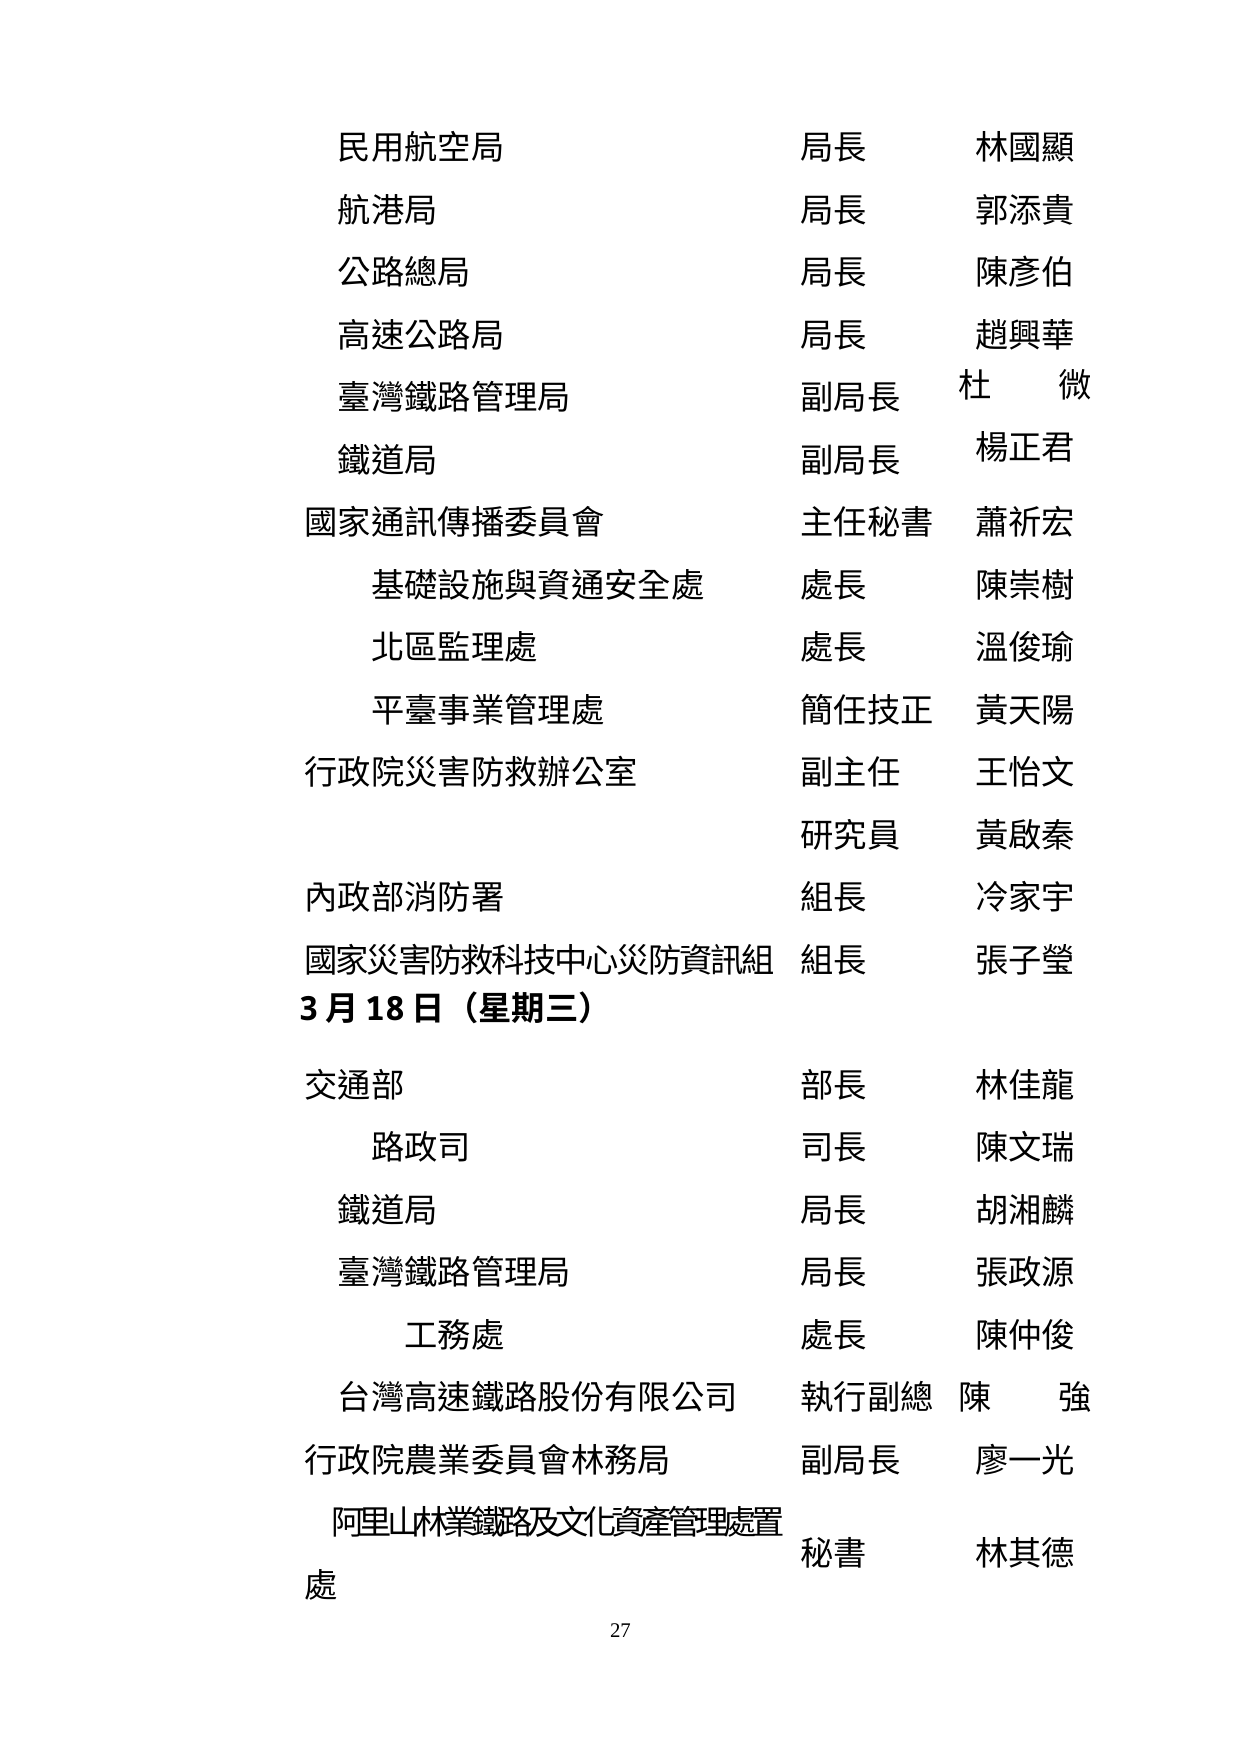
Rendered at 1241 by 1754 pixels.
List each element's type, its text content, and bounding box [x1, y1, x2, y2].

table_cell 杜 微 [951, 353, 1098, 416]
table_cell 冷家宇 [951, 853, 1098, 916]
table_cell 平臺事業管理處 [301, 666, 788, 728]
table_cell 溫俊瑜 [951, 603, 1098, 666]
table_cell 副局長 [789, 416, 951, 478]
table_cell 局長 [789, 228, 951, 291]
table_cell 林其德 [951, 1478, 1098, 1603]
table_cell 司長 [789, 1103, 951, 1166]
table_cell 處長 [789, 603, 951, 666]
table_cell 民用航空局 [301, 103, 788, 166]
table_cell 國家通訊傳播委員會 [301, 478, 788, 541]
table_cell 陳崇樹 [951, 541, 1098, 603]
table_cell 張子瑩 [951, 916, 1098, 978]
table_cell 陳彥伯 [951, 228, 1098, 291]
text 3月18日（星期三） [136, 978, 1104, 1030]
table_cell 公路總局 [301, 228, 788, 291]
table_cell 黃啟秦 [951, 791, 1098, 853]
table_cell 黃天陽 [951, 666, 1098, 728]
table_cell 台灣高速鐵路股份有限公司 [301, 1353, 788, 1416]
table_cell 內政部消防署 [301, 853, 788, 916]
table_cell [301, 791, 788, 853]
table_cell 陳文瑞 [951, 1103, 1098, 1166]
table_cell 行政院災害防救辦公室 [301, 728, 788, 791]
table_header 部長 [789, 1041, 951, 1103]
table_cell 廖一光 [951, 1416, 1098, 1478]
table_cell 蕭祈宏 [951, 478, 1098, 541]
table_cell 副局長 [789, 1416, 951, 1478]
table_cell 高速公路局 [301, 291, 788, 353]
table_cell 航港局 [301, 166, 788, 228]
table_cell 郭添貴 [951, 166, 1098, 228]
table_cell 林國顯 [951, 103, 1098, 166]
table_cell 張政源 [951, 1228, 1098, 1291]
table_cell 阿里山林業鐵路及文化資產管理處置處 [301, 1478, 788, 1603]
table_cell 局長 [789, 1166, 951, 1228]
table_cell 胡湘麟 [951, 1166, 1098, 1228]
table_cell 處長 [789, 541, 951, 603]
table_cell 秘書 [789, 1478, 951, 1603]
table_cell 簡任技正 [789, 666, 951, 728]
table_cell 行政院農業委員會林務局 [301, 1416, 788, 1478]
table_cell 研究員 [789, 791, 951, 853]
table_cell 陳 強 [951, 1353, 1098, 1416]
table_cell 北區監理處 [301, 603, 788, 666]
table_header 交通部 [301, 1041, 788, 1103]
table_cell 執行副總 [789, 1353, 951, 1416]
table_cell 路政司 [301, 1103, 788, 1166]
table_cell 工務處 [301, 1291, 788, 1353]
table_cell 陳仲俊 [951, 1291, 1098, 1353]
table_cell 組長 [789, 916, 951, 978]
table_cell 基礎設施與資通安全處 [301, 541, 788, 603]
table_cell 王怡文 [951, 728, 1098, 791]
table_cell 局長 [789, 1228, 951, 1291]
table_cell 主任秘書 [789, 478, 951, 541]
table_cell 鐵道局 [301, 416, 788, 478]
table_cell 鐵道局 [301, 1166, 788, 1228]
table_cell 趙興華 [951, 291, 1098, 353]
table_cell 國家災害防救科技中心災防資訊組 [301, 916, 788, 978]
table_cell 臺灣鐵路管理局 [301, 353, 788, 416]
table_cell 局長 [789, 291, 951, 353]
table_cell 楊正君 [951, 416, 1098, 478]
table_header 林佳龍 [951, 1041, 1098, 1103]
table_cell 臺灣鐵路管理局 [301, 1228, 788, 1291]
table_cell 局長 [789, 103, 951, 166]
table_cell 副局長 [789, 353, 951, 416]
table_cell 局長 [789, 166, 951, 228]
table_cell 副主任 [789, 728, 951, 791]
table_cell 處長 [789, 1291, 951, 1353]
table_cell 組長 [789, 853, 951, 916]
